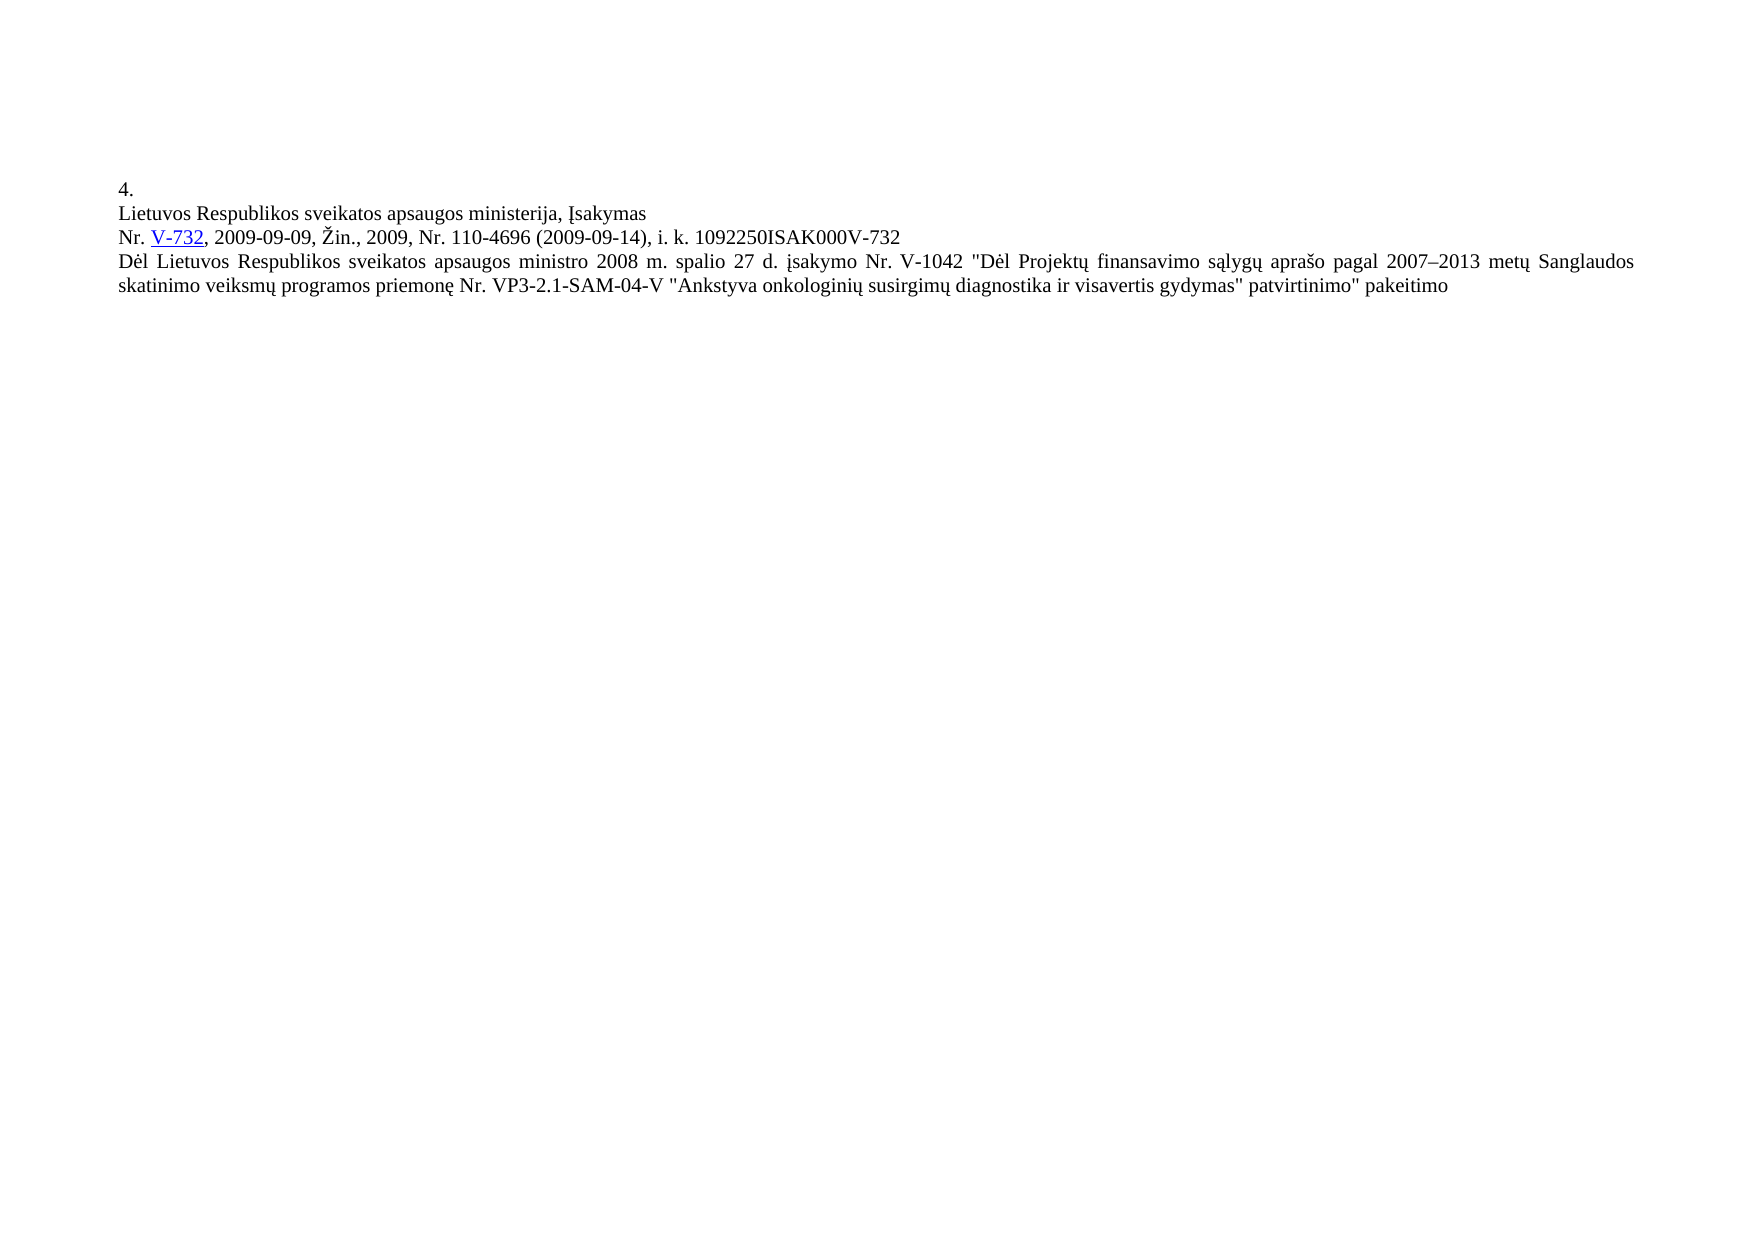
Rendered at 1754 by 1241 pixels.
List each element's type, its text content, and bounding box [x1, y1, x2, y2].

text Dėl Lietuvos Respublikos sveikatos apsaugos ministro 2008 m. spalio 27 d. įsakymo Nr. V-1042 "Dėl Projektų finansavimo sąlygų aprašo pagal 2007–2013 metų Sanglaudos skatinimo veiksmų programos priemonę Nr. VP3-2.1-SAM-04-V "Ankstyva onkologinių susirgimų diagnostika ir visavertis gydymas" patvirtinimo" pakeitimo [118, 249, 1635, 297]
text Lietuvos Respublikos sveikatos apsaugos ministerija, Įsakymas [118, 201, 1635, 225]
text Nr. V-732, 2009-09-09, Žin., 2009, Nr. 110-4696 (2009-09-14), i. k. 1092250ISAK000V-732 [118, 225, 1635, 249]
text 4. [118, 177, 1635, 201]
